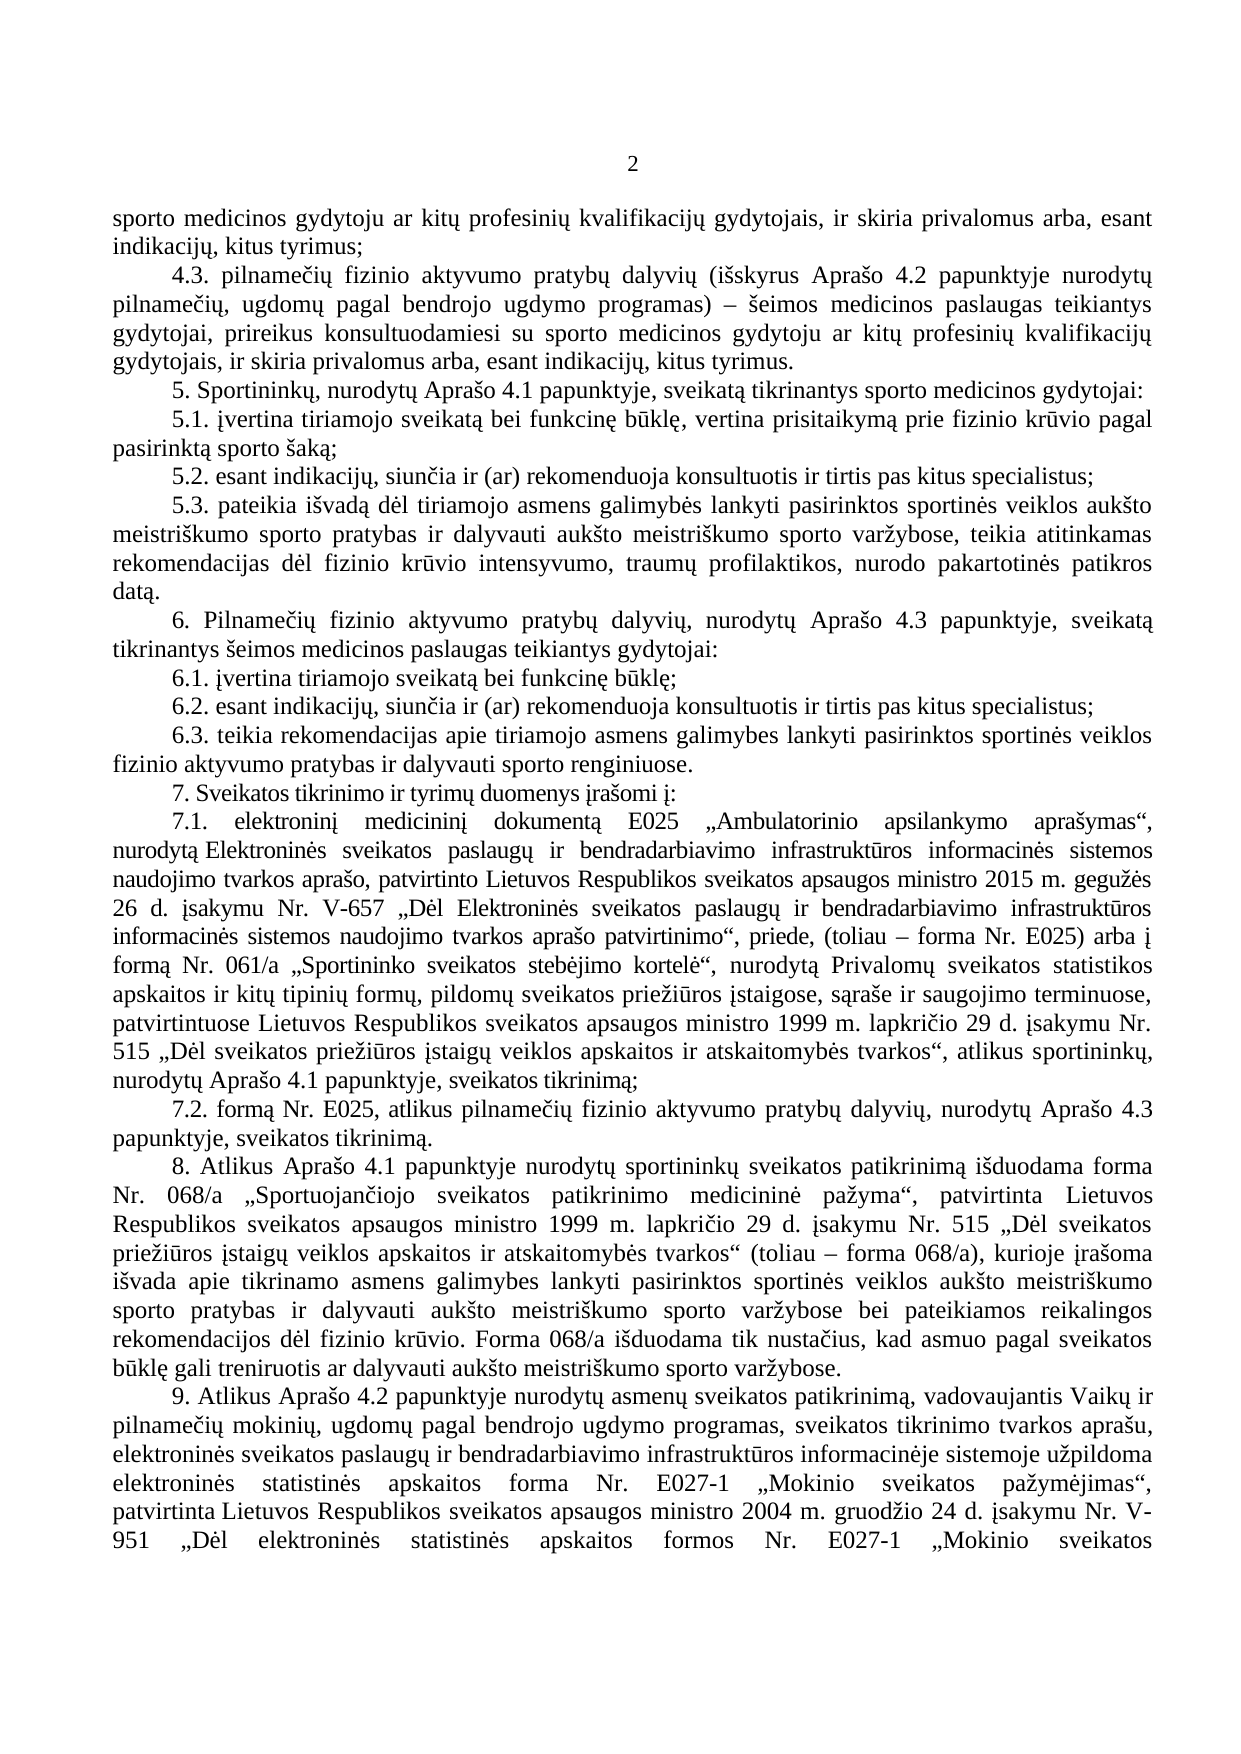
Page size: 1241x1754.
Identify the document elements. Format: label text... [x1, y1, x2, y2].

text 7. Sveikatos tikrinimo ir tyrimų duomenys įrašomi į: [112, 778, 1153, 806]
text 6.3. teikia rekomendacijas apie tiriamojo asmens galimybes lankyti pasirinktos sportinės veiklos fizinio aktyvumo pratybas ir dalyvauti sporto renginiuose. [112, 720, 1153, 778]
text 8. Atlikus Aprašo 4.1 papunktyje nurodytų sportininkų sveikatos patikrinimą išduodama forma Nr. 068/a „Sportuojančiojo sveikatos patikrinimo medicininė pažyma“, patvirtinta Lietuvos Respublikos sveikatos apsaugos ministro 1999 m. lapkričio 29 d. įsakymu Nr. 515 „Dėl sveikatos priežiūros įstaigų veiklos apskaitos ir atskaitomybės tvarkos“ (toliau – forma 068/a), kurioje įrašoma išvada apie tikrinamo asmens galimybes lankyti pasirinktos sportinės veiklos aukšto meistriškumo sporto pratybas ir dalyvauti aukšto meistriškumo sporto varžybose bei pateikiamos reikalingos rekomendacijos dėl fizinio krūvio. Forma 068/a išduodama tik nustačius, kad asmuo pagal sveikatos būklę gali treniruotis ar dalyvauti aukšto meistriškumo sporto varžybose. [112, 1151, 1153, 1381]
text 5. Sportininkų, nurodytų Aprašo 4.1 papunktyje, sveikatą tikrinantys sporto medicinos gydytojai: [112, 375, 1153, 404]
text 7.2. formą Nr. E025, atlikus pilnamečių fizinio aktyvumo pratybų dalyvių, nurodytų Aprašo 4.3 papunktyje, sveikatos tikrinimą. [112, 1094, 1153, 1151]
text 6.1. įvertina tiriamojo sveikatą bei funkcinę būklę; [112, 663, 1153, 691]
text 9. Atlikus Aprašo 4.2 papunktyje nurodytų asmenų sveikatos patikrinimą, vadovaujantis Vaikų ir pilnamečių mokinių, ugdomų pagal bendrojo ugdymo programas, sveikatos tikrinimo tvarkos aprašu, elektroninės sveikatos paslaugų ir bendradarbiavimo infrastruktūros informacinėje sistemoje užpildoma elektroninės statistinės apskaitos forma Nr. E027-1 „Mokinio sveikatos pažymėjimas“, patvirtinta Lietuvos Respublikos sveikatos apsaugos ministro 2004 m. gruodžio 24 d. įsakymu Nr. V-951 „Dėl elektroninės statistinės apskaitos formos Nr. E027-1 „Mokinio sveikatos [112, 1381, 1153, 1554]
text 5.3. pateikia išvadą dėl tiriamojo asmens galimybės lankyti pasirinktos sportinės veiklos aukšto meistriškumo sporto pratybas ir dalyvauti aukšto meistriškumo sporto varžybose, teikia atitinkamas rekomendacijas dėl fizinio krūvio intensyvumo, traumų profilaktikos, nurodo pakartotinės patikros datą. [112, 490, 1153, 605]
text sporto medicinos gydytoju ar kitų profesinių kvalifikacijų gydytojais, ir skiria privalomus arba, esant indikacijų, kitus tyrimus; [112, 203, 1153, 260]
text 5.1. įvertina tiriamojo sveikatą bei funkcinę būklę, vertina prisitaikymą prie fizinio krūvio pagal pasirinktą sporto šaką; [112, 404, 1153, 461]
text 4.3. pilnamečių fizinio aktyvumo pratybų dalyvių (išskyrus Aprašo 4.2 papunktyje nurodytų pilnamečių, ugdomų pagal bendrojo ugdymo programas) – šeimos medicinos paslaugas teikiantys gydytojai, prireikus konsultuodamiesi su sporto medicinos gydytoju ar kitų profesinių kvalifikacijų gydytojais, ir skiria privalomus arba, esant indikacijų, kitus tyrimus. [112, 260, 1153, 375]
text 7.1. elektroninį medicininį dokumentą E025 „Ambulatorinio apsilankymo aprašymas“, nurodytą Elektroninės sveikatos paslaugų ir bendradarbiavimo infrastruktūros informacinės sistemos naudojimo tvarkos aprašo, patvirtinto Lietuvos Respublikos sveikatos apsaugos ministro 2015 m. gegužės 26 d. įsakymu Nr. V-657 „Dėl Elektroninės sveikatos paslaugų ir bendradarbiavimo infrastruktūros informacinės sistemos naudojimo tvarkos aprašo patvirtinimo“, priede, (toliau – forma Nr. E025) arba į formą Nr. 061/a „Sportininko sveikatos stebėjimo kortelė“, nurodytą Privalomų sveikatos statistikos apskaitos ir kitų tipinių formų, pildomų sveikatos priežiūros įstaigose, sąraše ir saugojimo terminuose, patvirtintuose Lietuvos Respublikos sveikatos apsaugos ministro 1999 m. lapkričio 29 d. įsakymu Nr. 515 „Dėl sveikatos priežiūros įstaigų veiklos apskaitos ir atskaitomybės tvarkos“, atlikus sportininkų, nurodytų Aprašo 4.1 papunktyje, sveikatos tikrinimą; [112, 806, 1153, 1094]
text 6.2. esant indikacijų, siunčia ir (ar) rekomenduoja konsultuotis ir tirtis pas kitus specialistus; [112, 691, 1153, 720]
text 6. Pilnamečių fizinio aktyvumo pratybų dalyvių, nurodytų Aprašo 4.3 papunktyje, sveikatą tikrinantys šeimos medicinos paslaugas teikiantys gydytojai: [112, 605, 1153, 663]
text 5.2. esant indikacijų, siunčia ir (ar) rekomenduoja konsultuotis ir tirtis pas kitus specialistus; [112, 461, 1153, 490]
